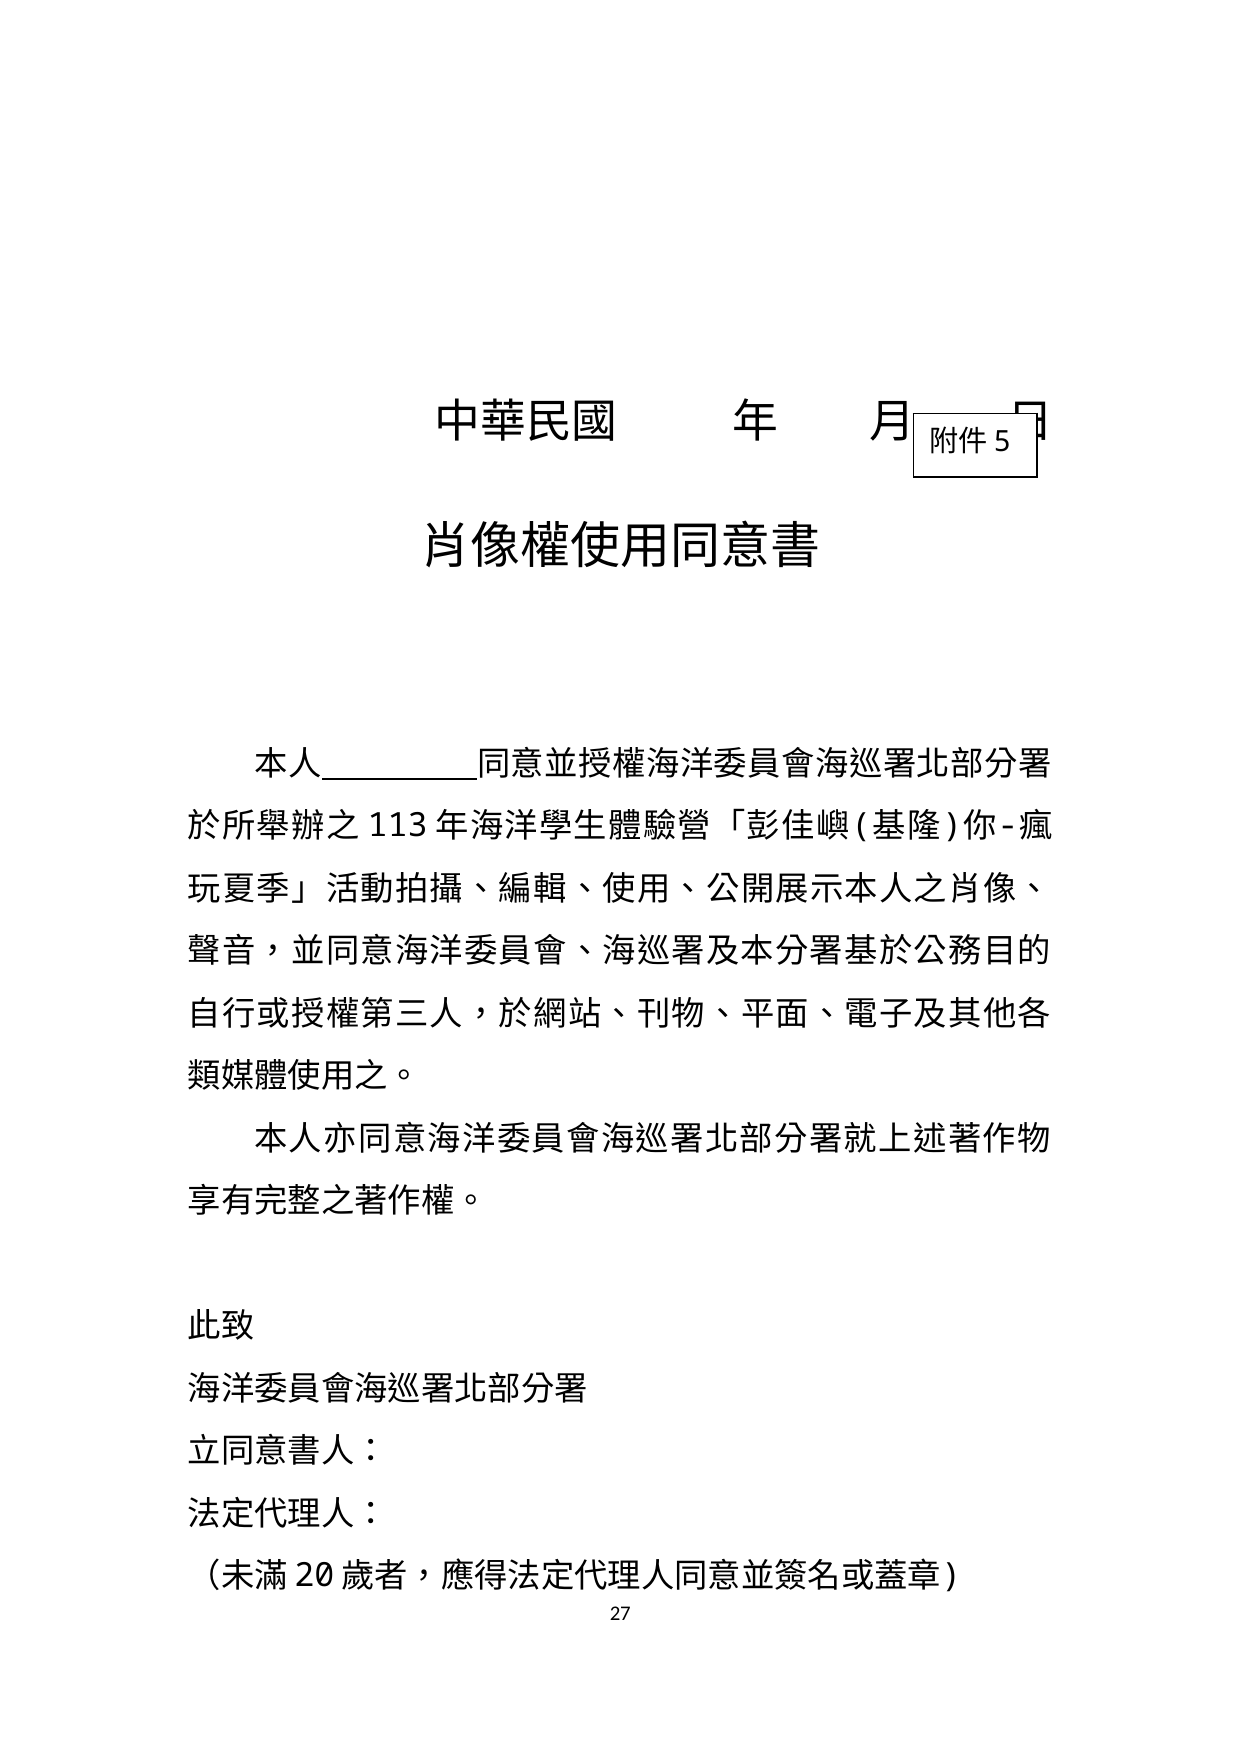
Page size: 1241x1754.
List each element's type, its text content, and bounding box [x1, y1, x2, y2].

text 附件5 [929, 422, 1021, 459]
text 海洋委員會海巡署北部分署 [187, 1344, 1053, 1407]
text 此致 [187, 1282, 1053, 1344]
text 本人亦同意海洋委員會海巡署北部分署就上述著作物享有完整之著作權。 [187, 1094, 1053, 1219]
text （未滿20歲者，應得法定代理人同意並簽名或蓋章) [187, 1532, 1053, 1594]
text 法定代理人： [187, 1469, 1053, 1532]
text 肖像權使用同意書 [914, 414, 1036, 476]
text 肖像權使用同意書 [187, 469, 1053, 594]
text 本人 同意並授權海洋委員會海巡署北部分署於所舉辦之113年海洋學生體驗營「彭佳嶼(基隆)你-瘋玩夏季」活動拍攝、編輯、使用、公開展示本人之肖像、聲音，並同意海洋委員會、海巡署及本分署基於公務目的，自行或授權第三人，於網站、刊物、平面、電子及其他各類媒體使用之。 [187, 719, 1053, 1094]
text 中華民國 年 月 日 [1019, 405, 1041, 417]
text 中華民國 年 月 日 [187, 344, 1053, 469]
text 立同意書人： [187, 1407, 1053, 1469]
